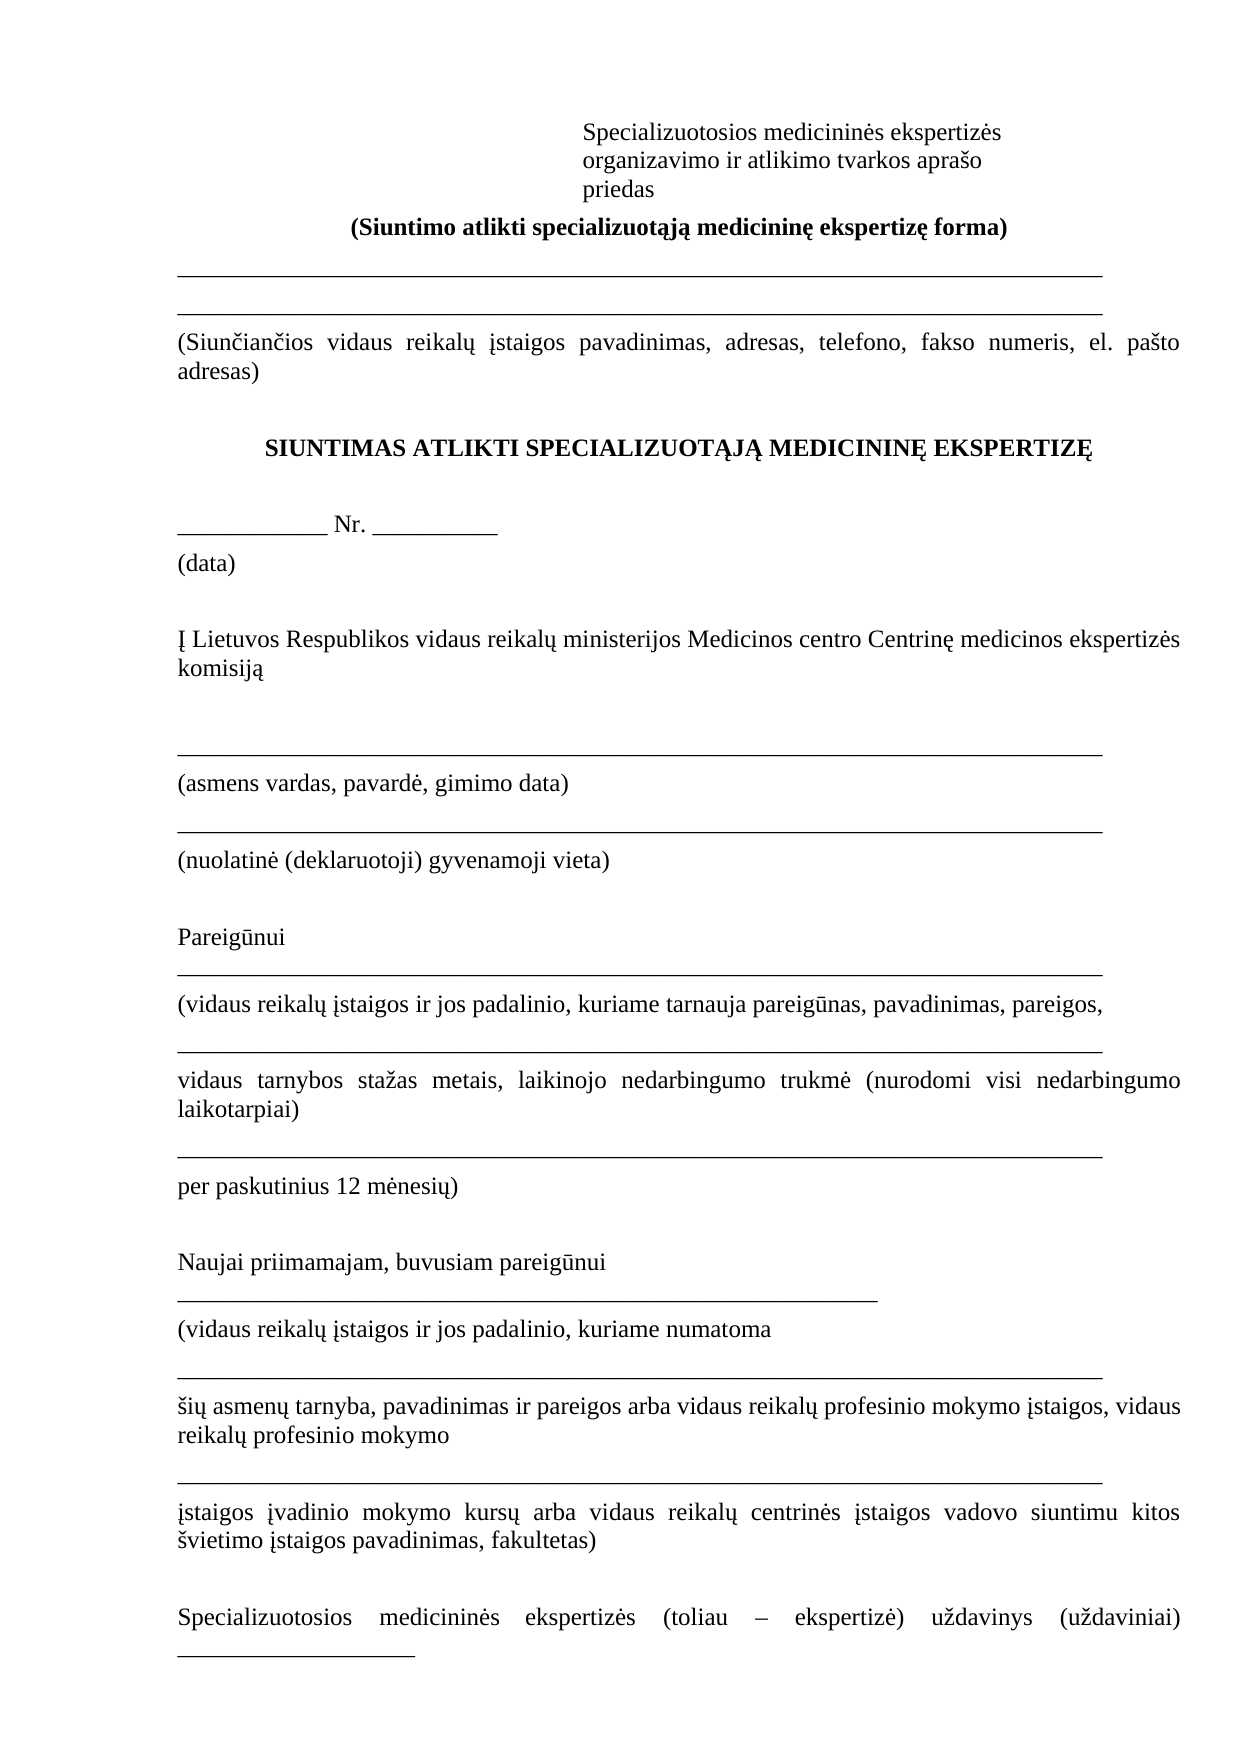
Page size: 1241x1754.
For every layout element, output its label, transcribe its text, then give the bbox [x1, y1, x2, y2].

text (asmens vardas, pavardė, gimimo data) [177, 768, 1181, 797]
text __________________________________________________________________________ [177, 1353, 1181, 1382]
text (vidaus reikalų įstaigos ir jos padalinio, kuriame tarnauja pareigūnas, pavadinimas, pareigos, [177, 989, 1181, 1017]
text __________________________________________________________________________ [177, 1027, 1181, 1056]
text __________________________________________________________________________ [177, 1458, 1181, 1487]
text Specializuotosios medicininės ekspertizės [447, 117, 1181, 145]
text įstaigos įvadinio mokymo kursų arba vidaus reikalų centrinės įstaigos vadovo siuntimu kitos švietimo įstaigos pavadinimas, fakultetas) [177, 1497, 1181, 1554]
text vidaus tarnybos stažas metais, laikinojo nedarbingumo trukmė (nurodomi visi nedarbingumo laikotarpiai) [177, 1065, 1181, 1123]
text Pareigūnui [177, 922, 1181, 950]
text Į Lietuvos Respublikos vidaus reikalų ministerijos Medicinos centro Centrinę medicinos ekspertizės komisiją [177, 624, 1181, 682]
text __________________________________________________________________________ [177, 289, 1181, 318]
text šių asmenų tarnyba, pavadinimas ir pareigos arba vidaus reikalų profesinio mokymo įstaigos, vidaus reikalų profesinio mokymo [177, 1391, 1181, 1449]
text per paskutinius 12 mėnesių) [177, 1171, 1181, 1199]
text __________________________________________________________________________ [177, 807, 1181, 835]
text (data) [177, 548, 1181, 577]
text Naujai priimamajam, buvusiam pareigūnui [177, 1247, 1181, 1276]
text SIUNTIMAS ATLIKTI SPECIALIZUOTĄJĄ MEDICININĘ EKSPERTIZĘ [177, 433, 1181, 462]
text Specializuotosios medicininės ekspertizės (toliau – ekspertizė) uždavinys (uždaviniai) ___________________ [177, 1602, 1181, 1659]
text (nuolatinė (deklaruotoji) gyvenamoji vieta) [177, 845, 1181, 874]
text ________________________________________________________ [177, 1276, 1181, 1305]
text __________________________________________________________________________ [177, 251, 1181, 279]
text (Siunčiančios vidaus reikalų įstaigos pavadinimas, adresas, telefono, fakso numeris, el. pašto adresas) [177, 327, 1181, 385]
text __________________________________________________________________________ [177, 950, 1181, 979]
text priedas [447, 174, 1181, 203]
text (Siuntimo atlikti specializuotąją medicininę ekspertizę forma) [177, 212, 1181, 241]
text ____________ Nr. __________ [177, 509, 1181, 538]
text organizavimo ir atlikimo tvarkos aprašo [582, 145, 1181, 174]
text __________________________________________________________________________ [177, 1132, 1181, 1161]
text __________________________________________________________________________ [177, 730, 1181, 759]
text (vidaus reikalų įstaigos ir jos padalinio, kuriame numatoma [177, 1314, 1181, 1343]
